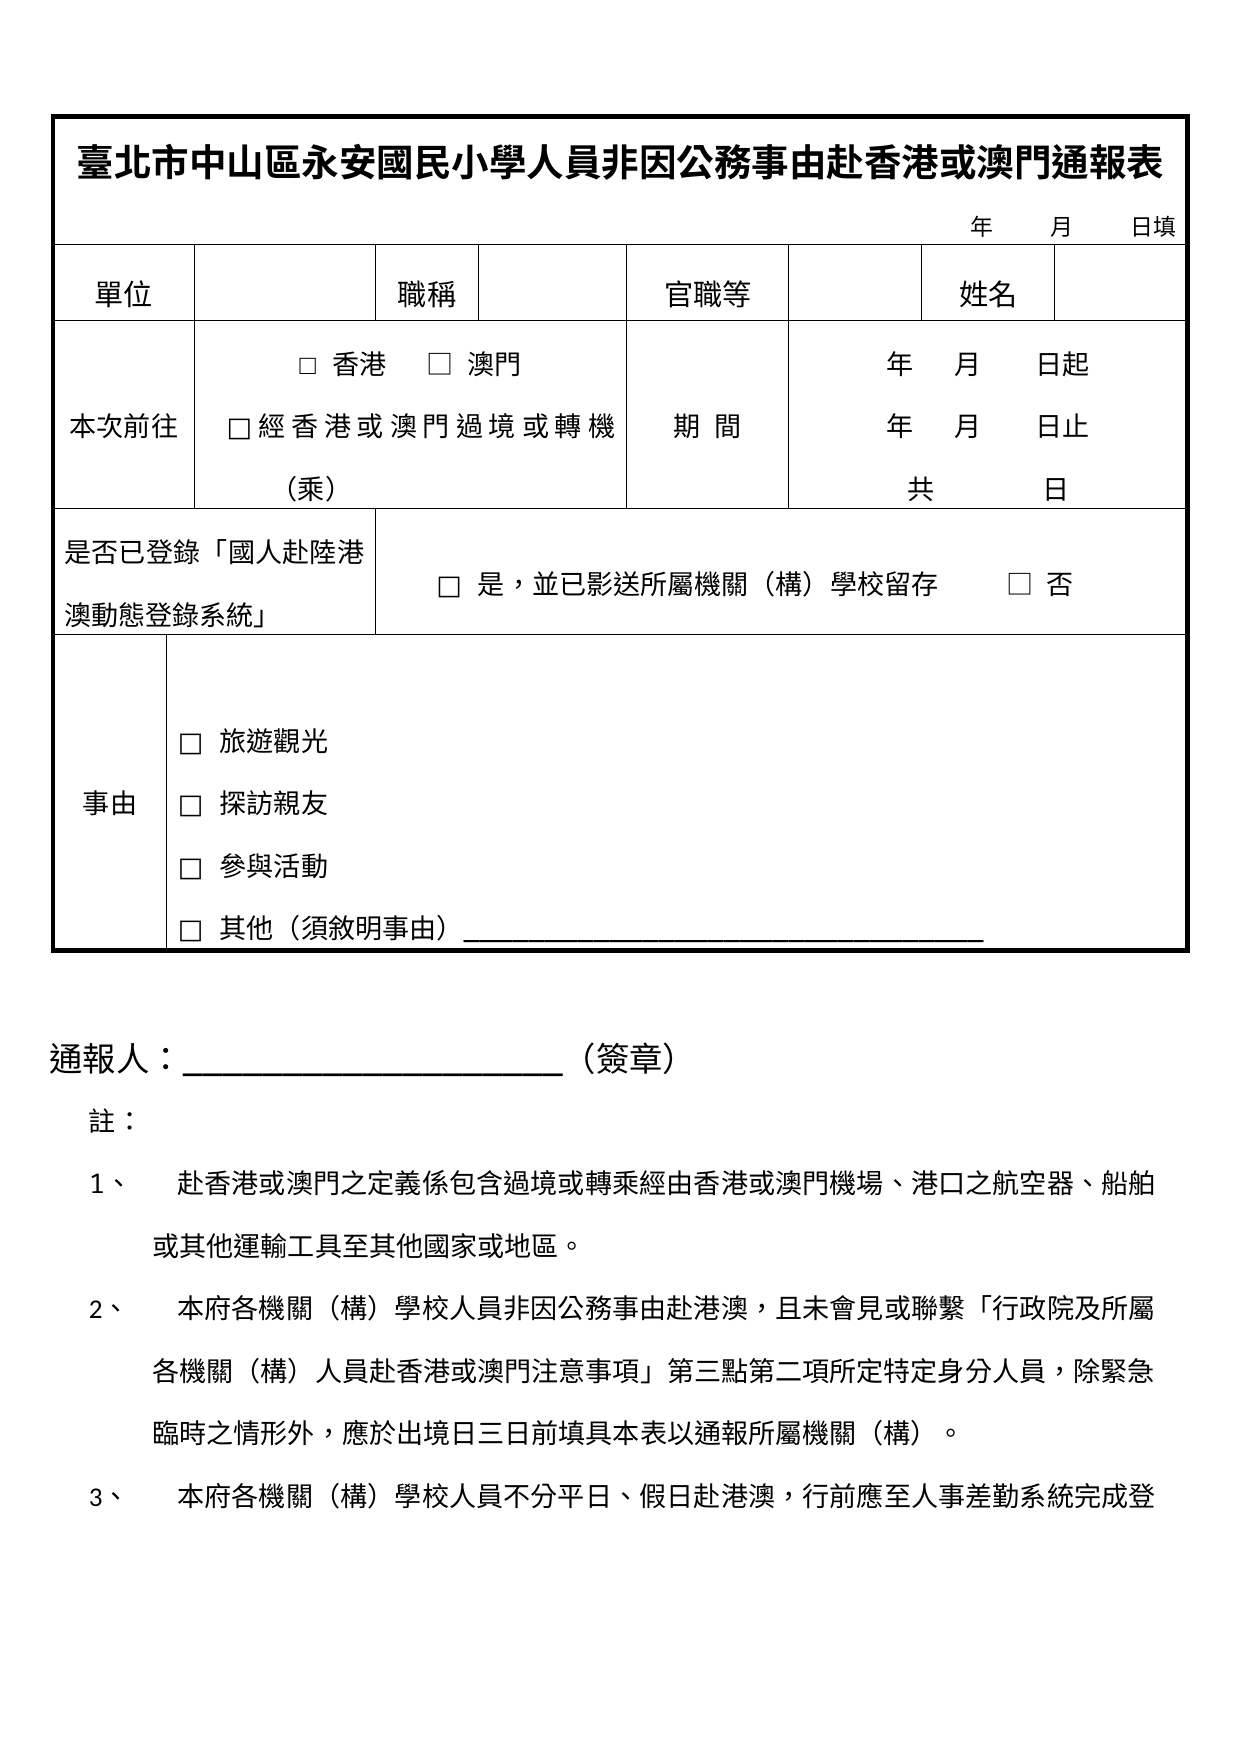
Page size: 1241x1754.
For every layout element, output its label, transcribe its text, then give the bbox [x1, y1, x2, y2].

list 本府各機關（構）學校人員不分平日、假日赴港澳，行前應至人事差勤系統完成登 [89, 1453, 1158, 1515]
table_cell 姓名 [922, 245, 1054, 320]
table_cell 本次前往 [55, 321, 194, 508]
text 註： [89, 1078, 1063, 1140]
table_cell 年 月 日起 年 月 日止 共 日 [789, 321, 1185, 508]
table_cell 職稱 [376, 245, 478, 320]
table_cell □ 是，並已影送所屬機關（構）學校留存 □ 否 [376, 509, 1185, 634]
table_cell 是否已登錄「國人赴陸港澳動態登錄系統」 [55, 509, 375, 634]
table_cell 單位 [55, 245, 194, 320]
table_cell [479, 245, 626, 320]
table_cell [1055, 245, 1185, 320]
table_cell □ 香港 □ 澳門 □經香港或澳門過境或轉機（乘） [195, 321, 626, 508]
table_cell 事由 [55, 635, 166, 948]
list 本府各機關（構）學校人員非因公務事由赴港澳，且未會見或聯繫「行政院及所屬各機關（構）人員赴香港或澳門注意事項」第三點第二項所定特定身分人員，除緊急臨時之情形外，應於出境日三日前填具本表以通報所屬機關（構）。 [89, 1265, 1158, 1453]
table_header 臺北市中山區永安國民小學人員非因公務事由赴香港或澳門通報表 年 月 日填 [55, 119, 1185, 244]
table_cell [789, 245, 921, 320]
table_cell [195, 245, 375, 320]
text 通報人：___________________（簽章） [30, 1015, 1063, 1078]
table_cell 期 間 [627, 321, 788, 508]
table_cell 官職等 [627, 245, 788, 320]
list 赴香港或澳門之定義係包含過境或轉乘經由香港或澳門機場、港口之航空器、船舶或其他運輸工具至其他國家或地區。 [89, 1140, 1158, 1265]
table_cell □ 旅遊觀光 □ 探訪親友 □ 參與活動 □ 其他（須敘明事由）________________________________ [167, 635, 1185, 948]
